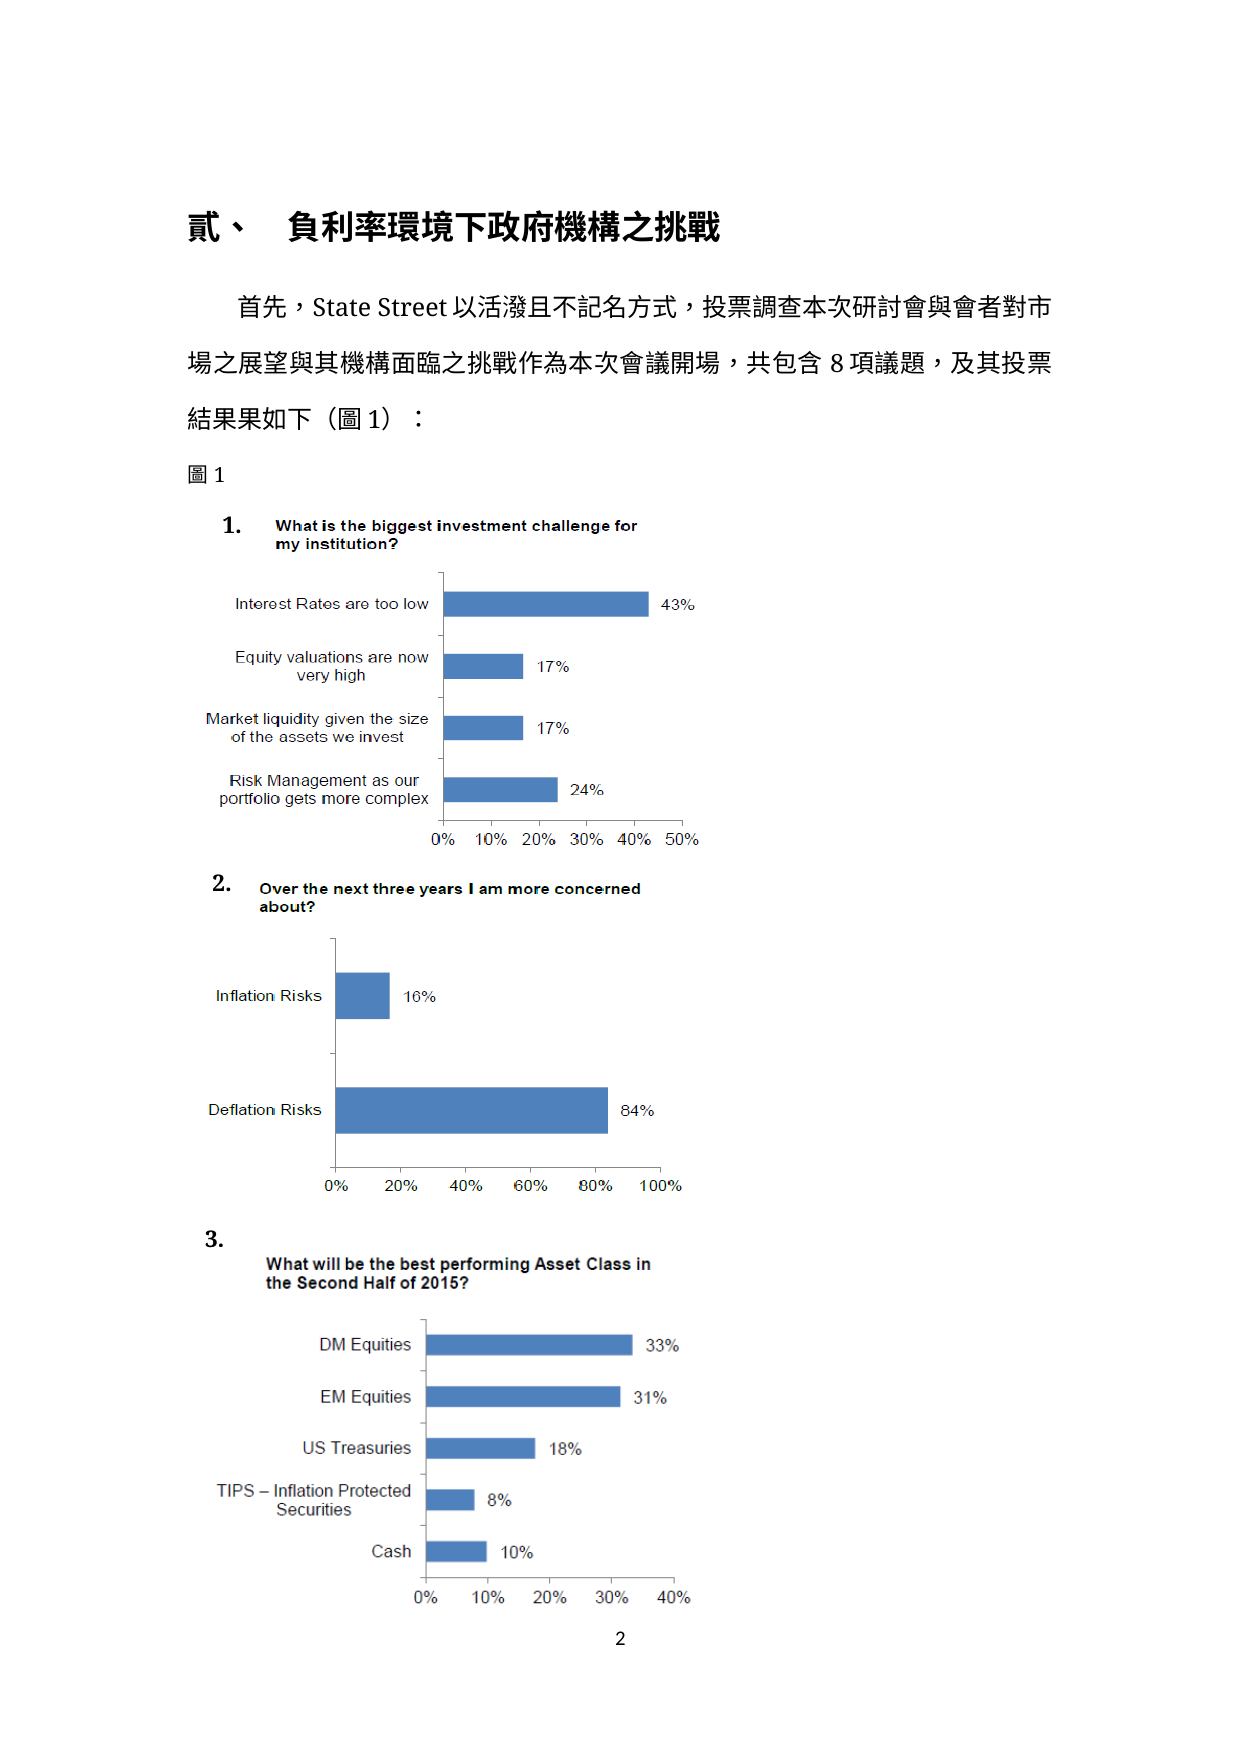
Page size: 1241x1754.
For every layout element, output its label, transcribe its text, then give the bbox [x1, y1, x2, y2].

text 2. [207, 866, 236, 898]
text 1. [215, 509, 248, 540]
text 首先，State Street以活潑且不記名方式，投票調查本次研討會與會者對市場之展望與其機構面臨之挑戰作為本次會議開場，共包含8項議題，及其投票結果果如下（圖1）： [187, 287, 1053, 437]
text 3. [202, 1223, 227, 1254]
list 負利率環境下政府機構之挑戰 [187, 187, 1053, 262]
text 圖 1 [187, 455, 1053, 492]
